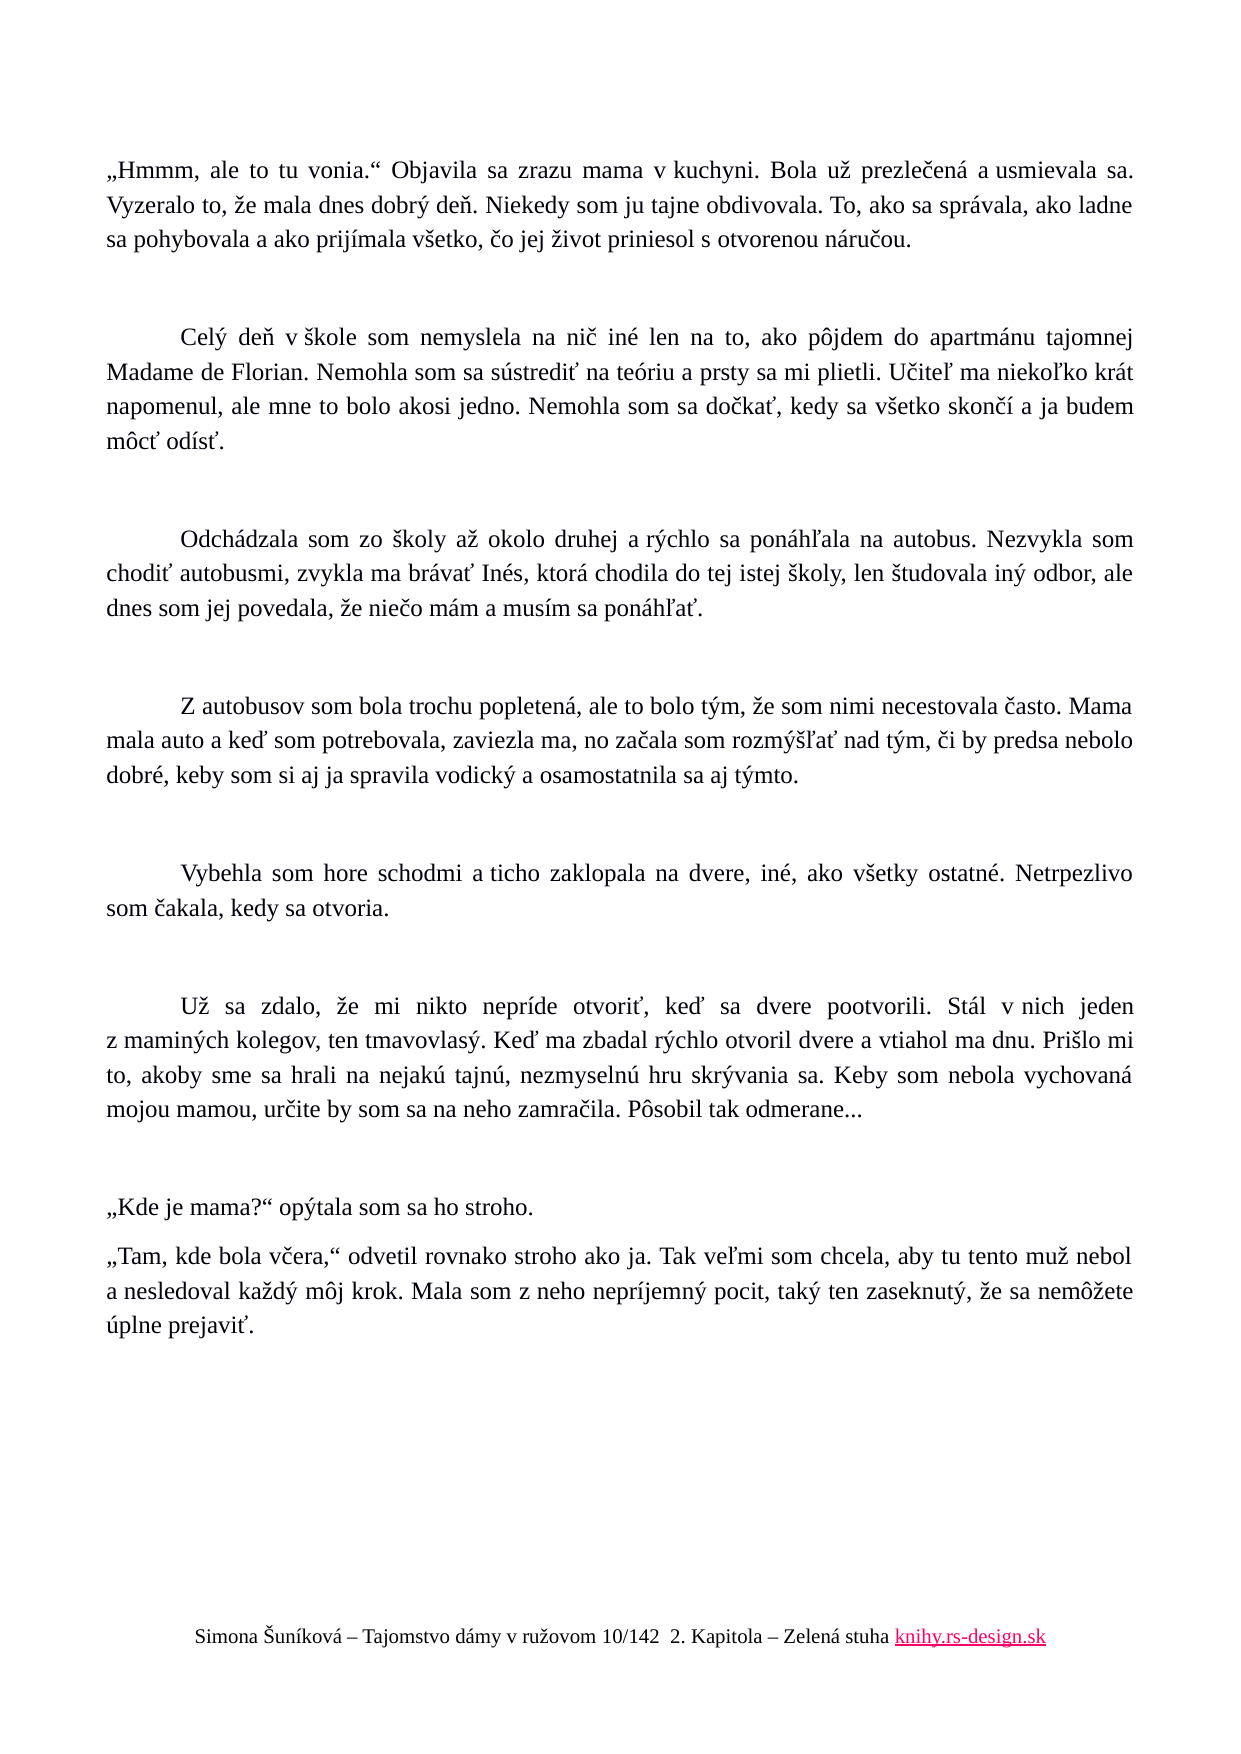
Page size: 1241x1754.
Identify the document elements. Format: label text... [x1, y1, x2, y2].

text Už sa zdalo, že mi nikto nepríde otvoriť, keď sa dvere pootvorili. Stál v nich jeden z maminých kolegov, ten tmavovlasý. Keď ma zbadal rýchlo otvoril dvere a vtiahol ma dnu. Prišlo mi to, akoby sme sa hrali na nejakú tajnú, nezmyselnú hru skrývania sa. Keby som nebola vychovaná mojou mamou, určite by som sa na neho zamračila. Pôsobil tak odmerane... [106, 991, 1134, 1123]
text „Kde je mama?“ opýtala som sa ho stroho. [106, 1192, 1134, 1221]
text Vybehla som hore schodmi a ticho zaklopala na dvere, iné, ako všetky ostatné. Netrpezlivo som čakala, kedy sa otvoria. [106, 858, 1134, 921]
text Z autobusov som bola trochu popletená, ale to bolo tým, že som nimi necestovala často. Mama mala auto a keď som potrebovala, zaviezla ma, no začala som rozmýšľať nad tým, či by predsa nebolo dobré, keby som si aj ja spravila vodický a osamostatnila sa aj týmto. [106, 691, 1134, 789]
text „Hmmm, ale to tu vonia.“ Objavila sa zrazu mama v kuchyni. Bola už prezlečená a usmievala sa. Vyzeralo to, že mala dnes dobrý deň. Niekedy som ju tajne obdivovala. To, ako sa správala, ako ladne sa pohybovala a ako prijímala všetko, čo jej život priniesol s otvorenou náručou. [106, 155, 1134, 253]
text Celý deň v škole som nemyslela na nič iné len na to, ako pôjdem do apartmánu tajomnej Madame de Florian. Nemohla som sa sústrediť na teóriu a prsty sa mi plietli. Učiteľ ma niekoľko krát napomenul, ale mne to bolo akosi jedno. Nemohla som sa dočkať, kedy sa všetko skončí a ja budem môcť odísť. [106, 322, 1134, 454]
text „Tam, kde bola včera,“ odvetil rovnako stroho ako ja. Tak veľmi som chcela, aby tu tento muž nebol a nesledoval každý môj krok. Mala som z neho nepríjemný pocit, taký ten zaseknutý, že sa nemôžete úplne prejaviť. [106, 1241, 1134, 1339]
text Odchádzala som zo školy až okolo druhej a rýchlo sa ponáhľala na autobus. Nezvykla som chodiť autobusmi, zvykla ma brávať Inés, ktorá chodila do tej istej školy, len študovala iný odbor, ale dnes som jej povedala, že niečo mám a musím sa ponáhľať. [106, 524, 1134, 622]
